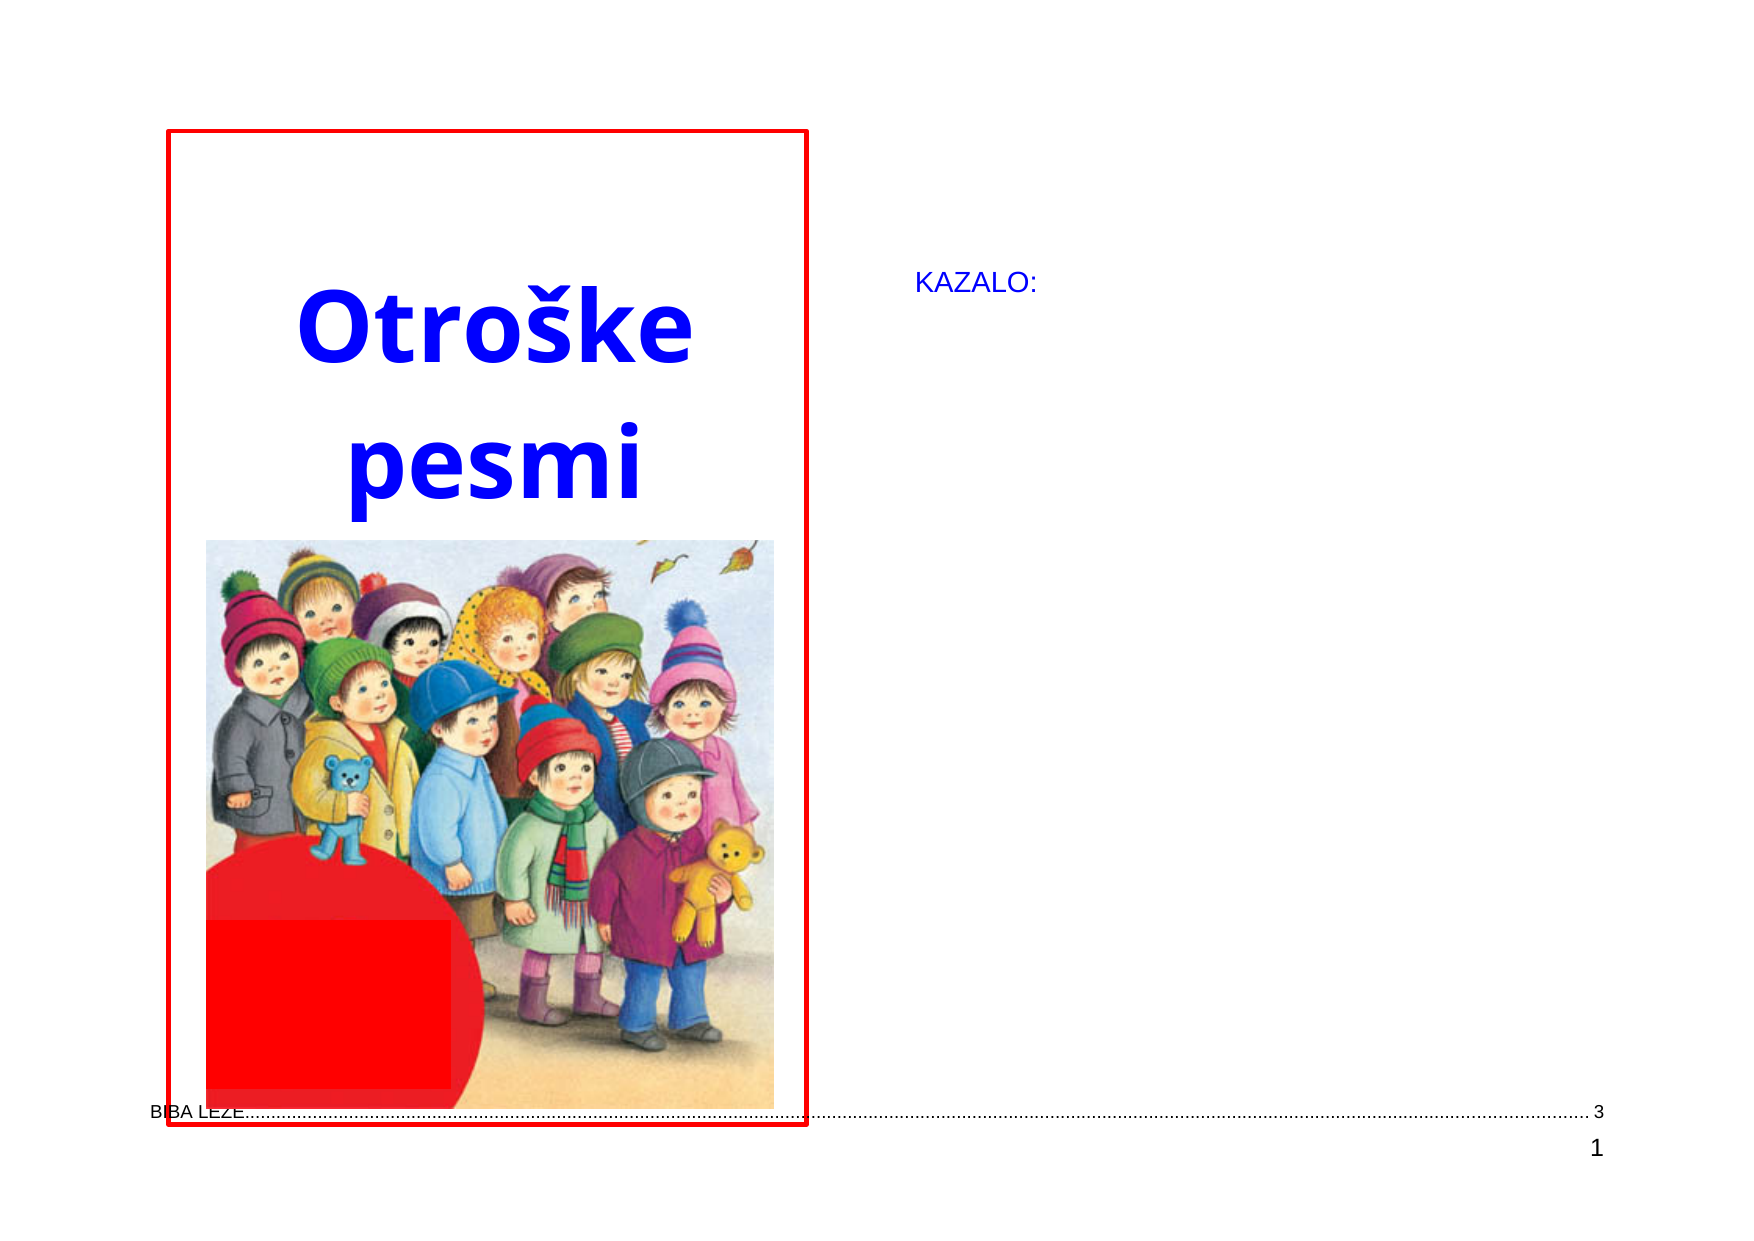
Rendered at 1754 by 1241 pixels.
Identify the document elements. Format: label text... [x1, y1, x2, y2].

text Otroške pesmi [150, 256, 839, 528]
text KAZALO: [914, 265, 1604, 299]
picture [206, 540, 774, 1109]
text BIBA LEZE 3 [150, 1100, 1604, 1122]
